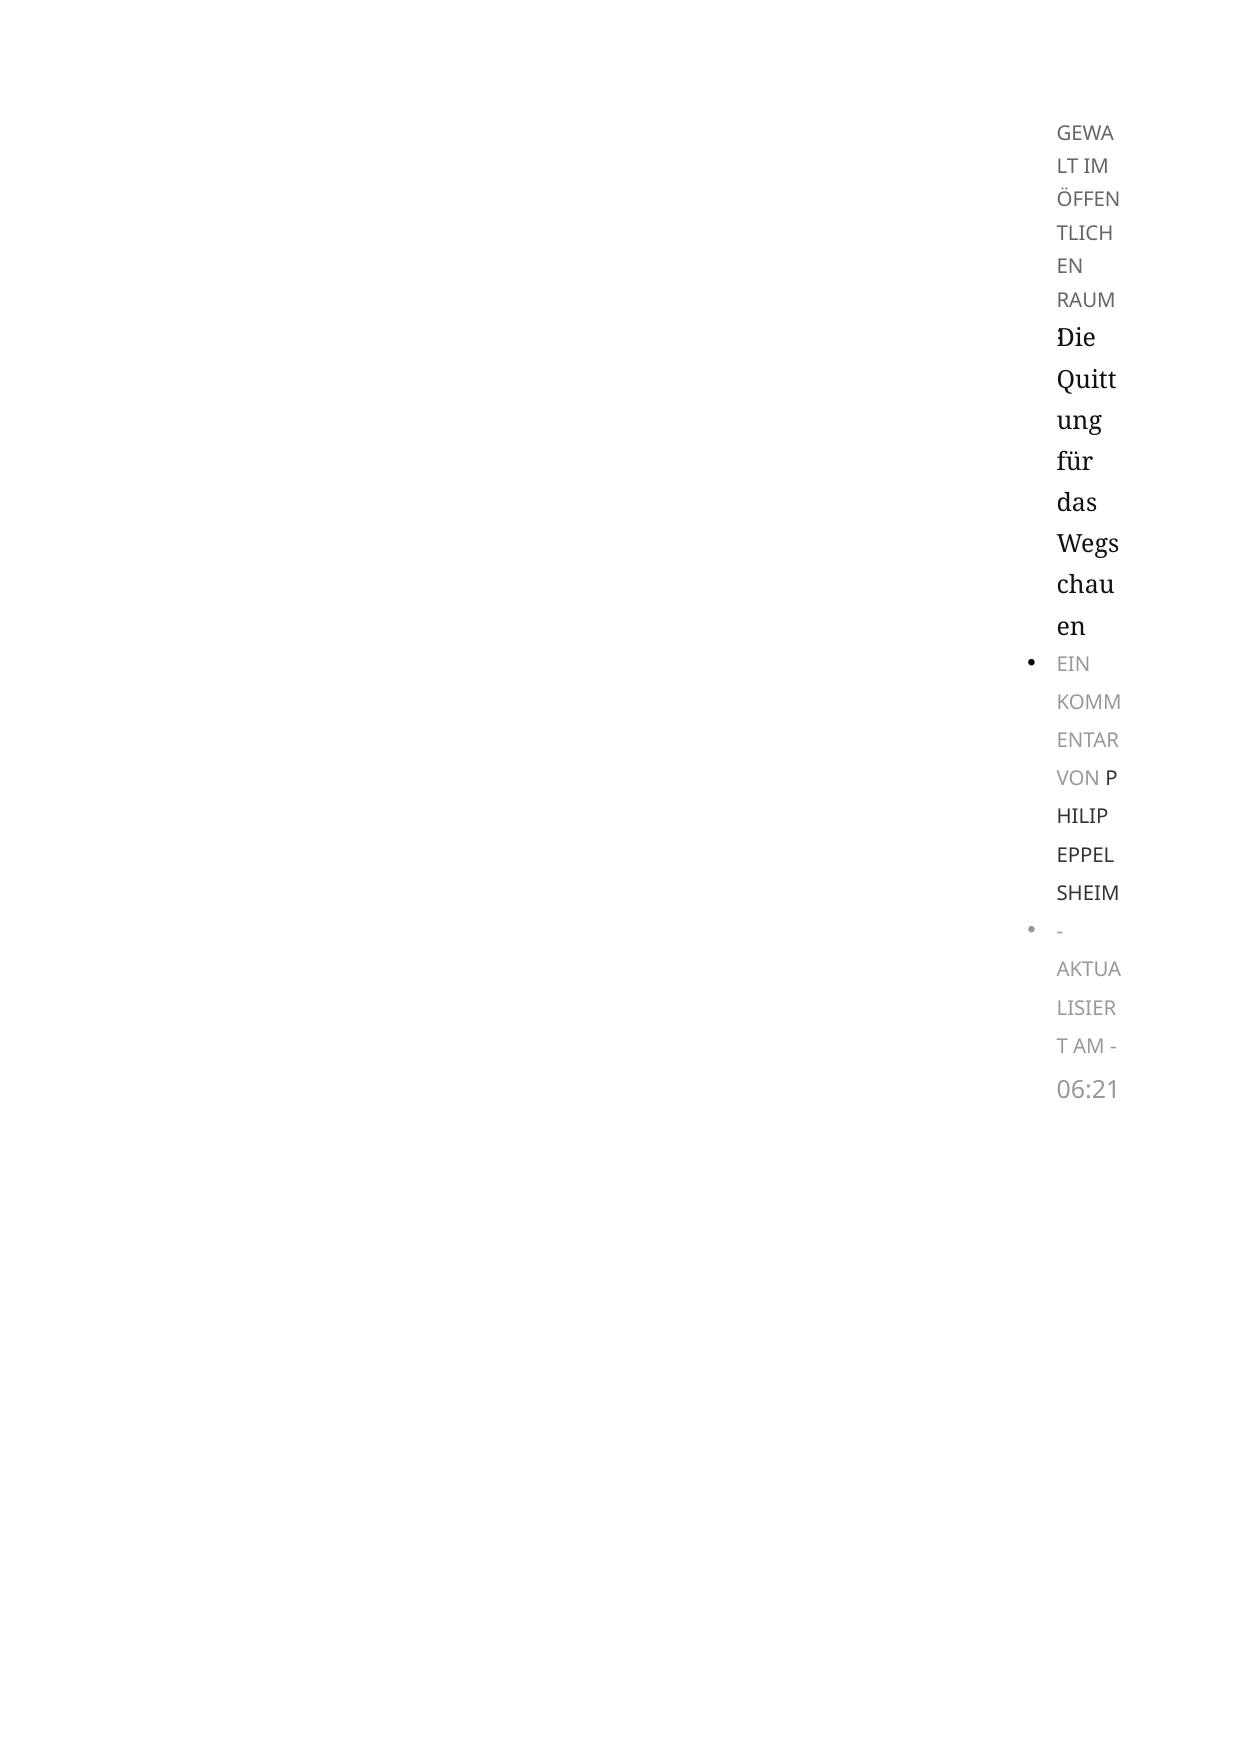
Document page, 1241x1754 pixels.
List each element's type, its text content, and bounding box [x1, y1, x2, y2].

subtitle GEWALT IM ÖFFENTLICHEN RAUMDie Quittung für das Wegschauen [1056, 118, 1122, 642]
list EIN KOMMENTAR VON PHILIP EPPELSHEIM [1056, 649, 1122, 906]
list -AKTUALISIERT AM -06:21 [1056, 917, 1122, 1106]
